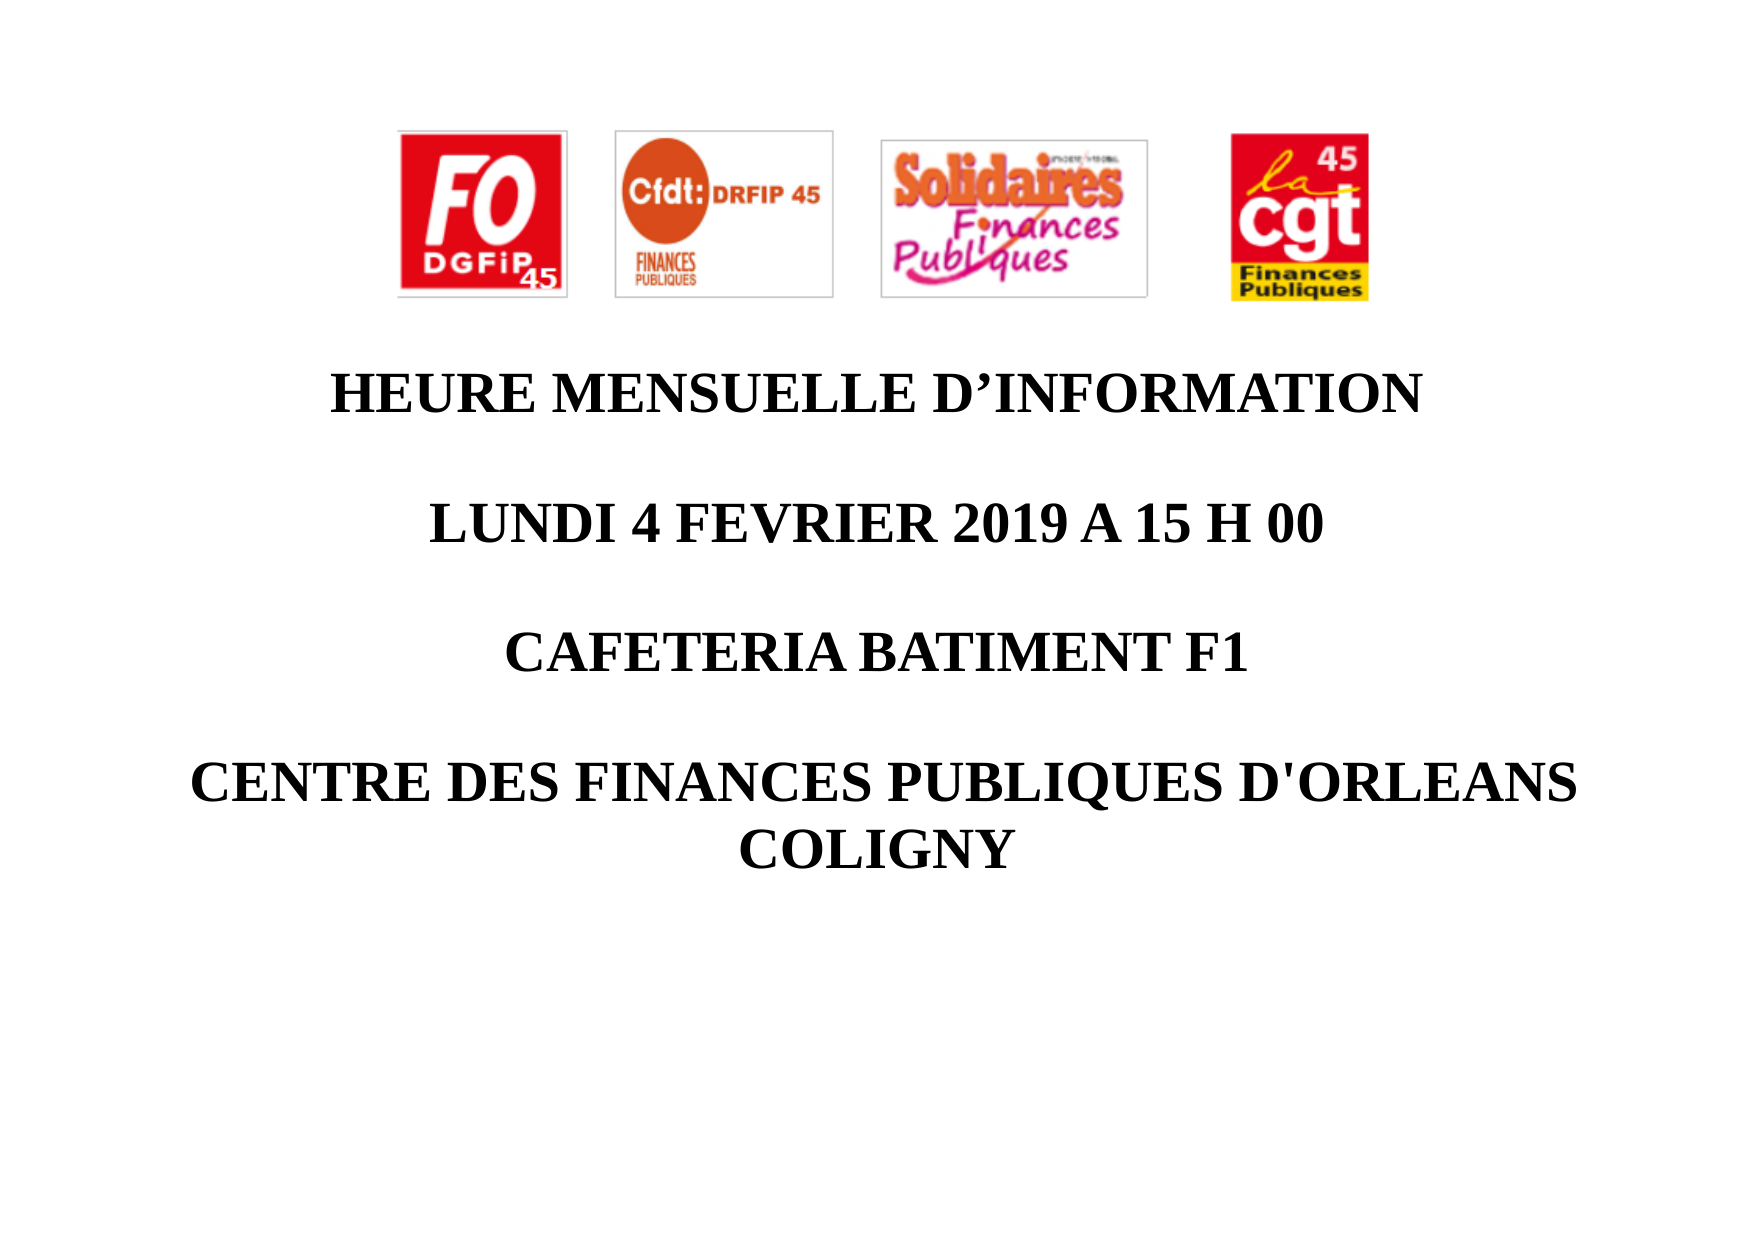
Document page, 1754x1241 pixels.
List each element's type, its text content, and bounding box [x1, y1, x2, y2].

picture [382, 118, 1372, 328]
text LUNDI 4 FEVRIER 2019 A 15 H 00 [118, 488, 1636, 555]
text CAFETERIA BATIMENT F1 [118, 617, 1636, 684]
text CENTRE DES FINANCES PUBLIQUES D'ORLEANS COLIGNY [118, 747, 1636, 881]
text HEURE MENSUELLE D’INFORMATION [118, 358, 1636, 425]
